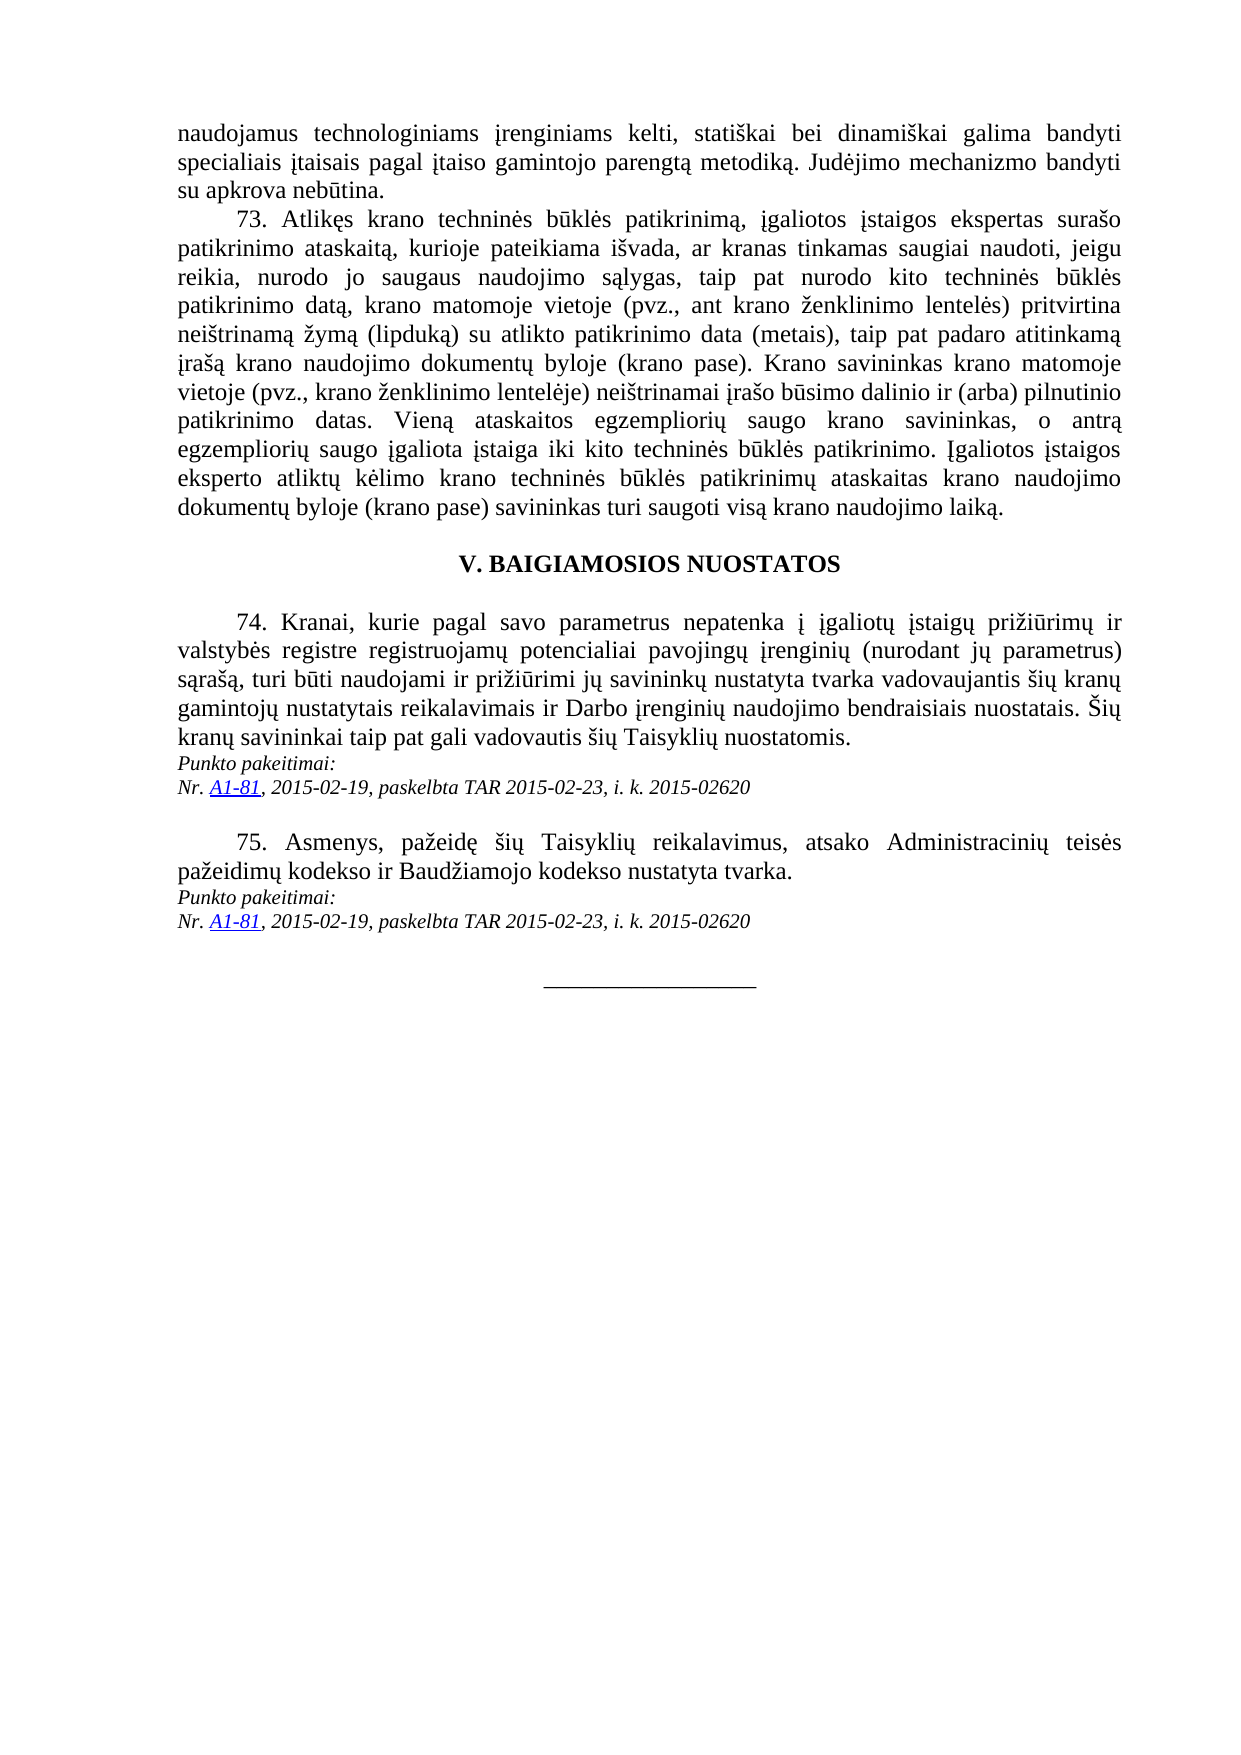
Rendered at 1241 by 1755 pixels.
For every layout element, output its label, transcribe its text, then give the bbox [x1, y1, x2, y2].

text Punkto pakeitimai: [177, 885, 1122, 909]
text 74. Kranai, kurie pagal savo parametrus nepatenka į įgaliotų įstaigų prižiūrimų ir valstybės registre registruojamų potencialiai pavojingų įrenginių (nurodant jų parametrus) sąrašą, turi būti naudojami ir prižiūrimi jų savininkų nustatyta tvarka vadovaujantis šių kranų gamintojų nustatytais reikalavimais ir Darbo įrenginių naudojimo bendraisiais nuostatais. Šių kranų savininkai taip pat gali vadovautis šių Taisyklių nuostatomis. [177, 607, 1122, 751]
text 75. Asmenys, pažeidę šių Taisyklių reikalavimus, atsako Administracinių teisės pažeidimų kodekso ir Baudžiamojo kodekso nustatyta tvarka. [177, 827, 1122, 885]
text V. BAIGIAMOSIOS NUOSTATOS [177, 549, 1122, 578]
text Nr. A1-81, 2015-02-19, paskelbta TAR 2015-02-23, i. k. 2015-02620 [177, 775, 1122, 799]
text 73. Atlikęs krano techninės būklės patikrinimą, įgaliotos įstaigos ekspertas surašo patikrinimo ataskaitą, kurioje pateikiama išvada, ar kranas tinkamas saugiai naudoti, jeigu reikia, nurodo jo saugaus naudojimo sąlygas, taip pat nurodo kito techninės būklės patikrinimo datą, krano matomoje vietoje (pvz., ant krano ženklinimo lentelės) pritvirtina neištrinamą žymą (lipduką) su atlikto patikrinimo data (metais), taip pat padaro atitinkamą įrašą krano naudojimo dokumentų byloje (krano pase). Krano savininkas krano matomoje vietoje (pvz., krano ženklinimo lentelėje) neištrinamai įrašo būsimo dalinio ir (arba) pilnutinio patikrinimo datas. Vieną ataskaitos egzempliorių saugo krano savininkas, o antrą egzempliorių saugo įgaliota įstaiga iki kito techninės būklės patikrinimo. Įgaliotos įstaigos eksperto atliktų kėlimo krano techninės būklės patikrinimų ataskaitas krano naudojimo dokumentų byloje (krano pase) savininkas turi saugoti visą krano naudojimo laiką. [177, 204, 1122, 521]
text _________________ [177, 962, 1122, 991]
text Nr. A1-81, 2015-02-19, paskelbta TAR 2015-02-23, i. k. 2015-02620 [177, 909, 1122, 933]
text naudojamus technologiniams įrenginiams kelti, statiškai bei dinamiškai galima bandyti specialiais įtaisais pagal įtaiso gamintojo parengtą metodiką. Judėjimo mechanizmo bandyti su apkrova nebūtina. [177, 118, 1122, 204]
text Punkto pakeitimai: [177, 751, 1122, 775]
